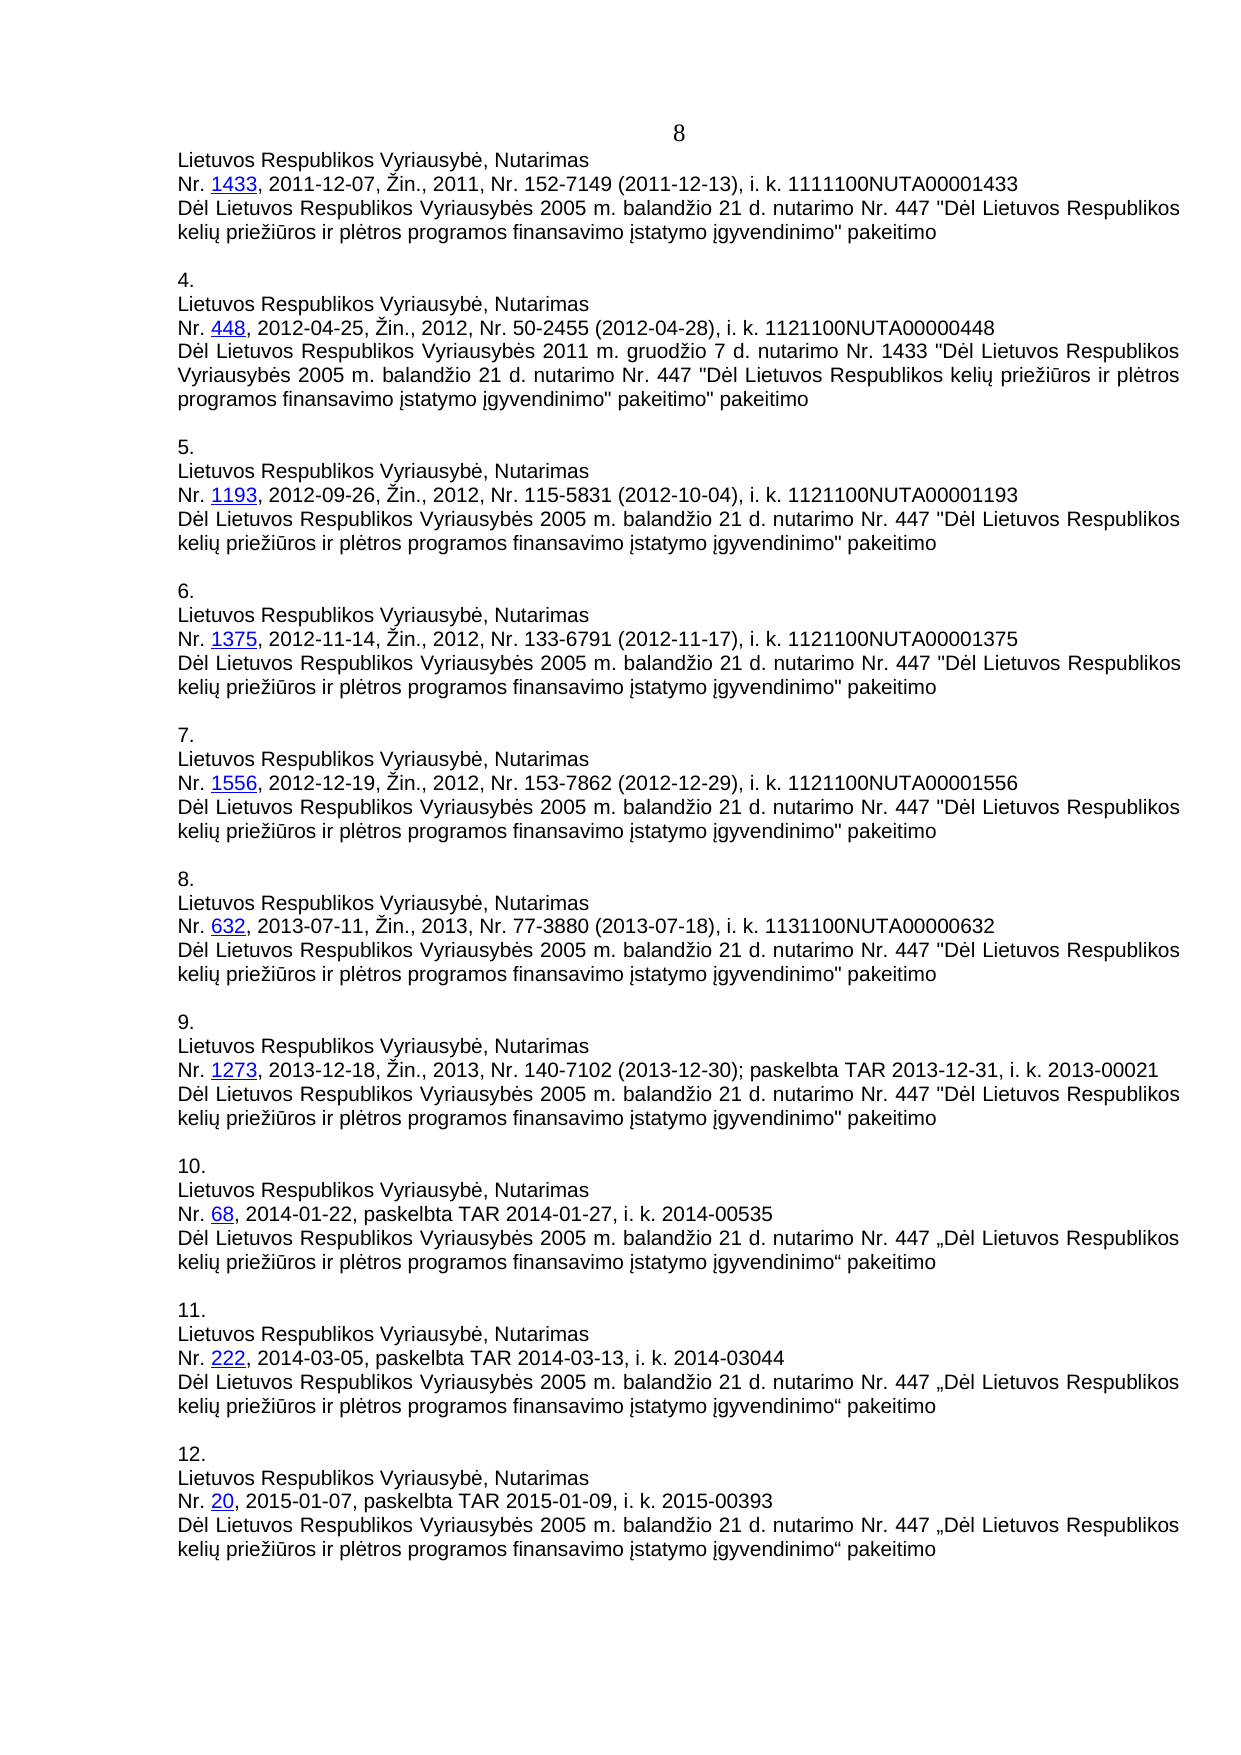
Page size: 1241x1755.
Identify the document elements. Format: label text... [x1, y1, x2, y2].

text 10. [177, 1154, 1181, 1178]
text 9. [177, 1010, 1181, 1034]
text Dėl Lietuvos Respublikos Vyriausybės 2005 m. balandžio 21 d. nutarimo Nr. 447 "Dėl Lietuvos Respublikos kelių priežiūros ir plėtros programos finansavimo įstatymo įgyvendinimo" pakeitimo [177, 938, 1181, 986]
text Lietuvos Respublikos Vyriausybė, Nutarimas [177, 890, 1181, 914]
text Nr. 68, 2014-01-22, paskelbta TAR 2014-01-27, i. k. 2014-00535 [177, 1202, 1181, 1226]
text Dėl Lietuvos Respublikos Vyriausybės 2005 m. balandžio 21 d. nutarimo Nr. 447 "Dėl Lietuvos Respublikos kelių priežiūros ir plėtros programos finansavimo įstatymo įgyvendinimo" pakeitimo [177, 507, 1181, 555]
text Dėl Lietuvos Respublikos Vyriausybės 2011 m. gruodžio 7 d. nutarimo Nr. 1433 "Dėl Lietuvos Respublikos Vyriausybės 2005 m. balandžio 21 d. nutarimo Nr. 447 "Dėl Lietuvos Respublikos kelių priežiūros ir plėtros programos finansavimo įstatymo įgyvendinimo" pakeitimo" pakeitimo [177, 339, 1181, 411]
text Nr. 1433, 2011-12-07, Žin., 2011, Nr. 152-7149 (2011-12-13), i. k. 1111100NUTA00001433 [177, 172, 1181, 196]
text Nr. 1556, 2012-12-19, Žin., 2012, Nr. 153-7862 (2012-12-29), i. k. 1121100NUTA00001556 [177, 771, 1181, 794]
text Nr. 20, 2015-01-07, paskelbta TAR 2015-01-09, i. k. 2015-00393 [177, 1489, 1181, 1513]
text Dėl Lietuvos Respublikos Vyriausybės 2005 m. balandžio 21 d. nutarimo Nr. 447 „Dėl Lietuvos Respublikos kelių priežiūros ir plėtros programos finansavimo įstatymo įgyvendinimo“ pakeitimo [177, 1513, 1181, 1561]
text 11. [177, 1298, 1181, 1322]
text Dėl Lietuvos Respublikos Vyriausybės 2005 m. balandžio 21 d. nutarimo Nr. 447 "Dėl Lietuvos Respublikos kelių priežiūros ir plėtros programos finansavimo įstatymo įgyvendinimo" pakeitimo [177, 651, 1181, 699]
text Lietuvos Respublikos Vyriausybė, Nutarimas [177, 1465, 1181, 1489]
text Dėl Lietuvos Respublikos Vyriausybės 2005 m. balandžio 21 d. nutarimo Nr. 447 „Dėl Lietuvos Respublikos kelių priežiūros ir plėtros programos finansavimo įstatymo įgyvendinimo“ pakeitimo [177, 1369, 1181, 1417]
text Dėl Lietuvos Respublikos Vyriausybės 2005 m. balandžio 21 d. nutarimo Nr. 447 „Dėl Lietuvos Respublikos kelių priežiūros ir plėtros programos finansavimo įstatymo įgyvendinimo“ pakeitimo [177, 1226, 1181, 1274]
text 8. [177, 866, 1181, 890]
text Lietuvos Respublikos Vyriausybė, Nutarimas [177, 747, 1181, 771]
text Lietuvos Respublikos Vyriausybė, Nutarimas [177, 291, 1181, 315]
text Dėl Lietuvos Respublikos Vyriausybės 2005 m. balandžio 21 d. nutarimo Nr. 447 "Dėl Lietuvos Respublikos kelių priežiūros ir plėtros programos finansavimo įstatymo įgyvendinimo" pakeitimo [177, 196, 1181, 243]
text Nr. 1193, 2012-09-26, Žin., 2012, Nr. 115-5831 (2012-10-04), i. k. 1121100NUTA00001193 [177, 483, 1181, 507]
text 12. [177, 1441, 1181, 1465]
text 5. [177, 435, 1181, 459]
text Lietuvos Respublikos Vyriausybė, Nutarimas [177, 459, 1181, 483]
text Nr. 632, 2013-07-11, Žin., 2013, Nr. 77-3880 (2013-07-18), i. k. 1131100NUTA00000632 [177, 914, 1181, 938]
text Lietuvos Respublikos Vyriausybė, Nutarimas [177, 603, 1181, 627]
text Lietuvos Respublikos Vyriausybė, Nutarimas [177, 1034, 1181, 1058]
text Dėl Lietuvos Respublikos Vyriausybės 2005 m. balandžio 21 d. nutarimo Nr. 447 "Dėl Lietuvos Respublikos kelių priežiūros ir plėtros programos finansavimo įstatymo įgyvendinimo" pakeitimo [177, 794, 1181, 842]
text Nr. 1273, 2013-12-18, Žin., 2013, Nr. 140-7102 (2013-12-30); paskelbta TAR 2013-12-31, i. k. 2013-00021 [177, 1058, 1181, 1082]
text Lietuvos Respublikos Vyriausybė, Nutarimas [177, 1322, 1181, 1346]
text 7. [177, 723, 1181, 747]
text Nr. 448, 2012-04-25, Žin., 2012, Nr. 50-2455 (2012-04-28), i. k. 1121100NUTA00000448 [177, 315, 1181, 339]
text Lietuvos Respublikos Vyriausybė, Nutarimas [177, 148, 1181, 172]
text Nr. 1375, 2012-11-14, Žin., 2012, Nr. 133-6791 (2012-11-17), i. k. 1121100NUTA00001375 [177, 627, 1181, 651]
text 6. [177, 579, 1181, 603]
text 4. [177, 267, 1181, 291]
text Lietuvos Respublikos Vyriausybė, Nutarimas [177, 1178, 1181, 1202]
text Nr. 222, 2014-03-05, paskelbta TAR 2014-03-13, i. k. 2014-03044 [177, 1346, 1181, 1369]
text Dėl Lietuvos Respublikos Vyriausybės 2005 m. balandžio 21 d. nutarimo Nr. 447 "Dėl Lietuvos Respublikos kelių priežiūros ir plėtros programos finansavimo įstatymo įgyvendinimo" pakeitimo [177, 1082, 1181, 1130]
